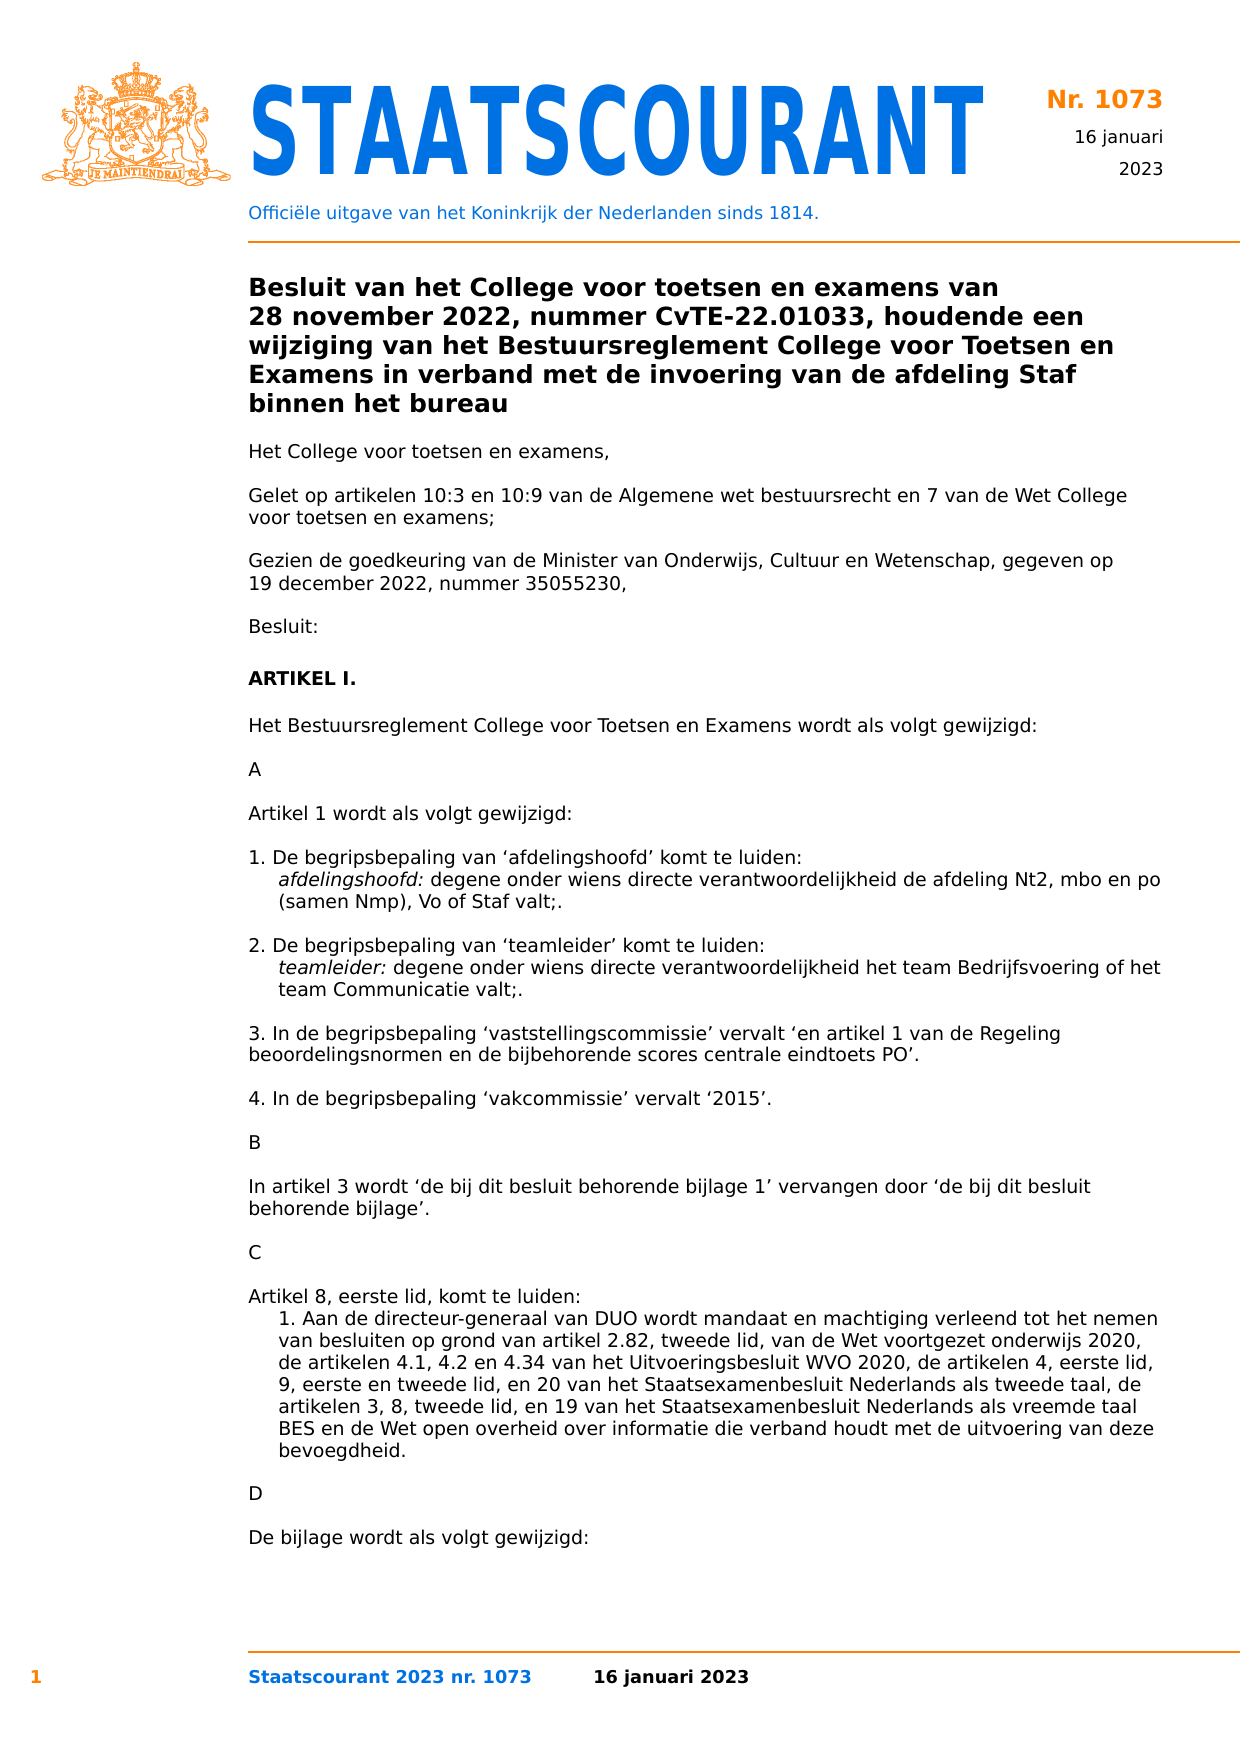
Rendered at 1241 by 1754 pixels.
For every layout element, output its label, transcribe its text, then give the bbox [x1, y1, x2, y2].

table_cell Officiële uitgave van het Koninkrijk der Nederlanden sinds 1814. [248, 203, 1240, 241]
text Het Bestuursreglement College voor Toetsen en Examens wordt als volgt gewijzigd: [248, 715, 1163, 737]
text In artikel 3 wordt ‘de bij dit besluit behorende bijlage 1’ vervangen door ‘de bij dit besluit behorende bijlage’. [248, 1176, 1163, 1220]
subtitle Besluit van het College voor toetsen en examens van 28 november 2022, nummer CvTE-22.01033, houdende een wijziging van het Bestuursreglement College voor Toetsen en Examens in verband met de invoering van de afdeling Staf binnen het bureau [248, 273, 1163, 419]
text Artikel 8, eerste lid, komt te luiden: [248, 1286, 1163, 1308]
subtitle ARTIKEL I. [248, 668, 1163, 690]
text Gezien de goedkeuring van de Minister van Onderwijs, Cultuur en Wetenschap, gegeven op 19 december 2022, nummer 35055230, [248, 550, 1163, 594]
table_header STAATSCOURANT [248, 62, 998, 203]
text Gelet op artikelen 10:3 en 10:9 van de Algemene wet bestuursrecht en 7 van de Wet College voor toetsen en examens; [248, 484, 1163, 528]
text C [248, 1242, 1163, 1264]
text D [248, 1483, 1163, 1505]
table_cell 2023 [998, 153, 1240, 203]
text De bijlage wordt als volgt gewijzigd: [248, 1527, 1163, 1549]
text 2. De begripsbepaling van ‘teamleider’ komt te luiden: [248, 934, 1163, 957]
text Het College voor toetsen en examens, [248, 441, 1163, 463]
table_header [25, 62, 248, 241]
text 1. De begripsbepaling van ‘afdelingshoofd’ komt te luiden: [248, 847, 1163, 869]
table_cell 16 januari [998, 121, 1240, 153]
table_header Nr. 1073 [998, 62, 1240, 121]
text afdelingshoofd: degene onder wiens directe verantwoordelijkheid de afdeling Nt2, mbo en po (samen Nmp), Vo of Staf valt;. [278, 869, 1163, 913]
text 3. In de begripsbepaling ‘vaststellingscommissie’ vervalt ‘en artikel 1 van de Regeling beoordelingsnormen en de bijbehorende scores centrale eindtoets PO’. [248, 1022, 1163, 1066]
text Besluit: [248, 616, 1163, 638]
text Artikel 1 wordt als volgt gewijzigd: [248, 803, 1163, 825]
text 4. In de begripsbepaling ‘vakcommissie’ vervalt ‘2015’. [248, 1088, 1163, 1110]
text A [248, 759, 1163, 781]
picture [41, 62, 231, 186]
text 1. Aan de directeur-generaal van DUO wordt mandaat en machtiging verleend tot het nemen van besluiten op grond van artikel 2.82, tweede lid, van de Wet voortgezet onderwijs 2020, de artikelen 4.1, 4.2 en 4.34 van het Uitvoeringsbesluit WVO 2020, de artikelen 4, eerste lid, 9, eerste en tweede lid, en 20 van het Staatsexamenbesluit Nederlands als tweede taal, de artikelen 3, 8, tweede lid, en 19 van het Staatsexamenbesluit Nederlands als vreemde taal BES en de Wet open overheid over informatie die verband houdt met de uitvoering van deze bevoegdheid. [278, 1308, 1163, 1461]
text B [248, 1132, 1163, 1154]
text teamleider: degene onder wiens directe verantwoordelijkheid het team Bedrijfsvoering of het team Communicatie valt;. [278, 957, 1163, 1001]
